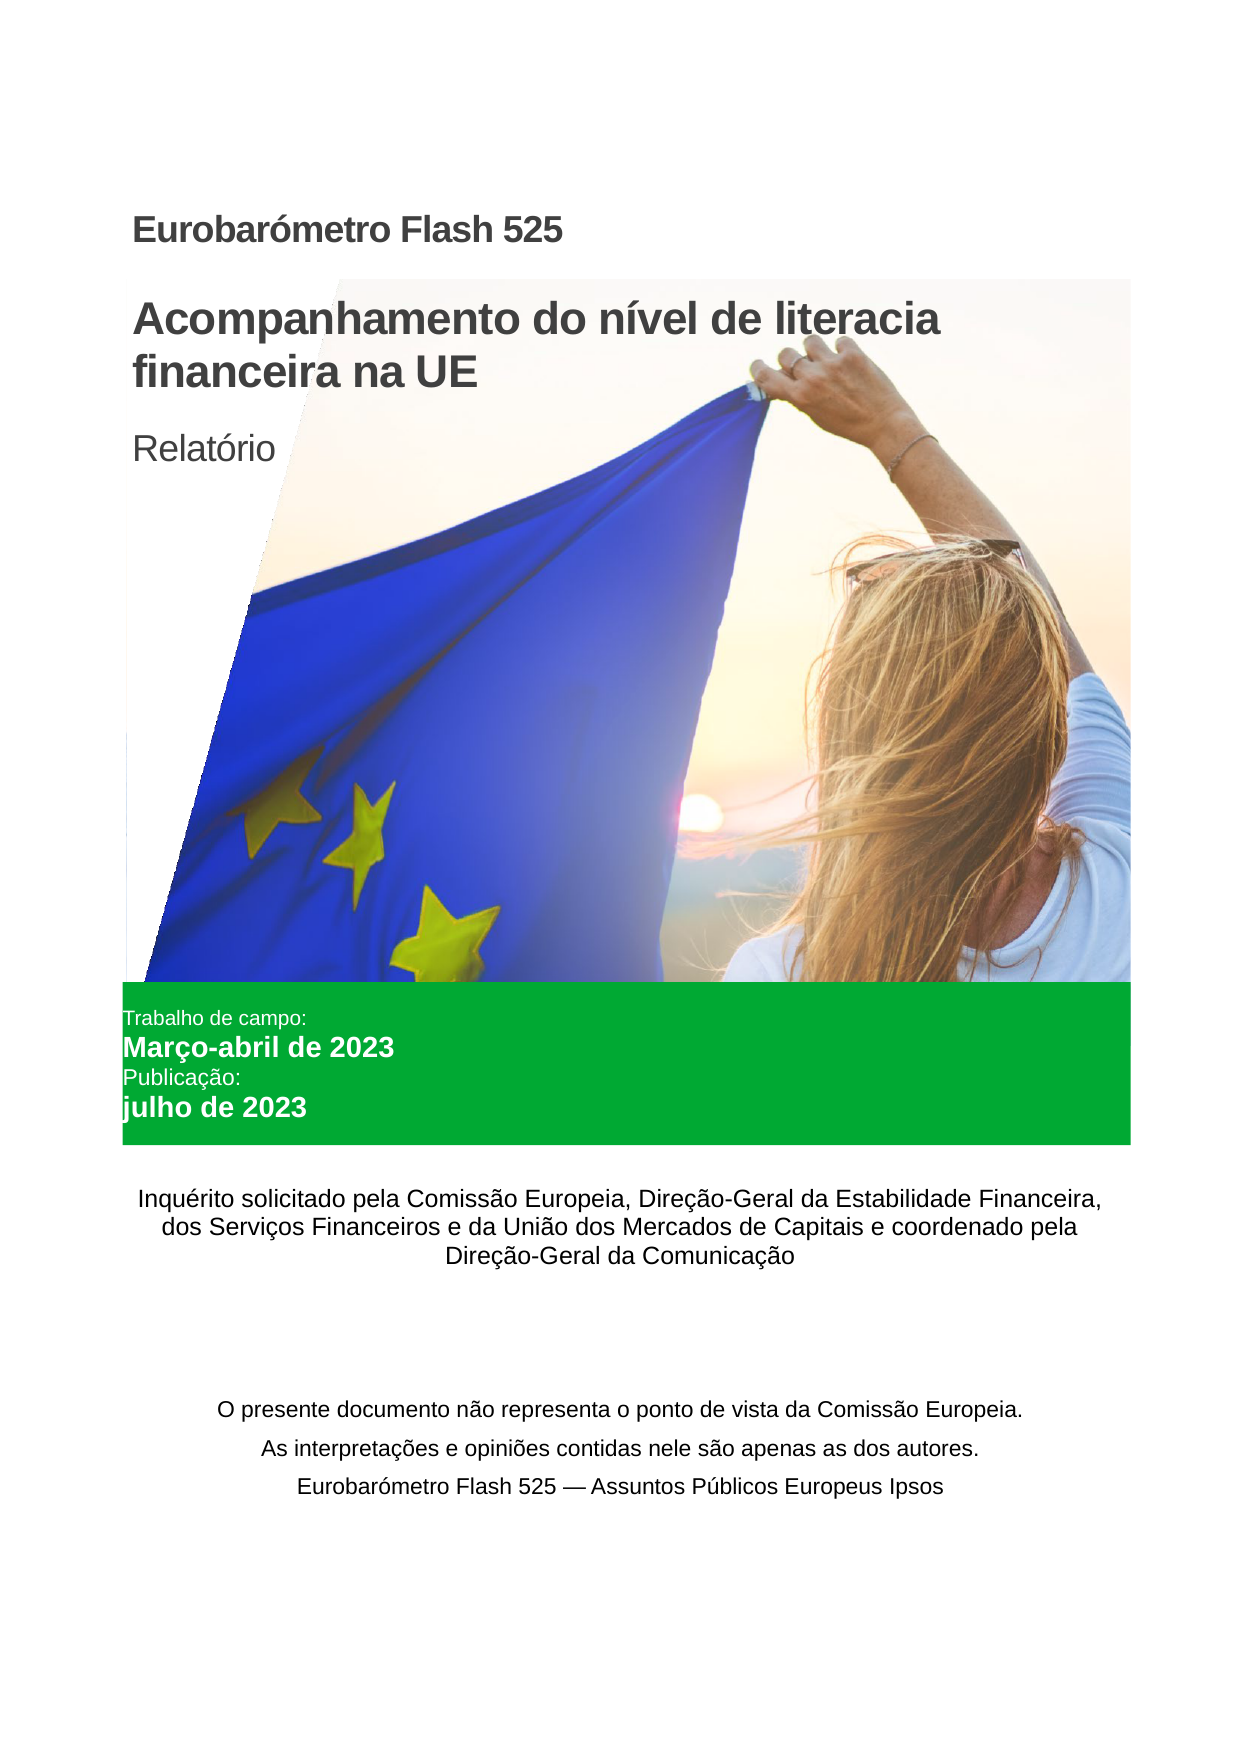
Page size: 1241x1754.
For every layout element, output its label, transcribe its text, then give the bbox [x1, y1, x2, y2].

picture [126, 279, 1131, 982]
text O presente documento não representa o ponto de vista da Comissão Europeia. [118, 1396, 1122, 1423]
text Eurobarómetro Flash 525 — Assuntos Públicos Europeus Ipsos [118, 1473, 1122, 1499]
text Inquérito solicitado pela Comissão Europeia, Direção-Geral da Estabilidade Financeira, dos Serviços Financeiros e da União dos Mercados de Capitais e coordenado pela Direção-Geral da Comunicação [118, 1183, 1122, 1270]
text As interpretações e opiniões contidas nele são apenas as dos autores. [118, 1434, 1122, 1461]
